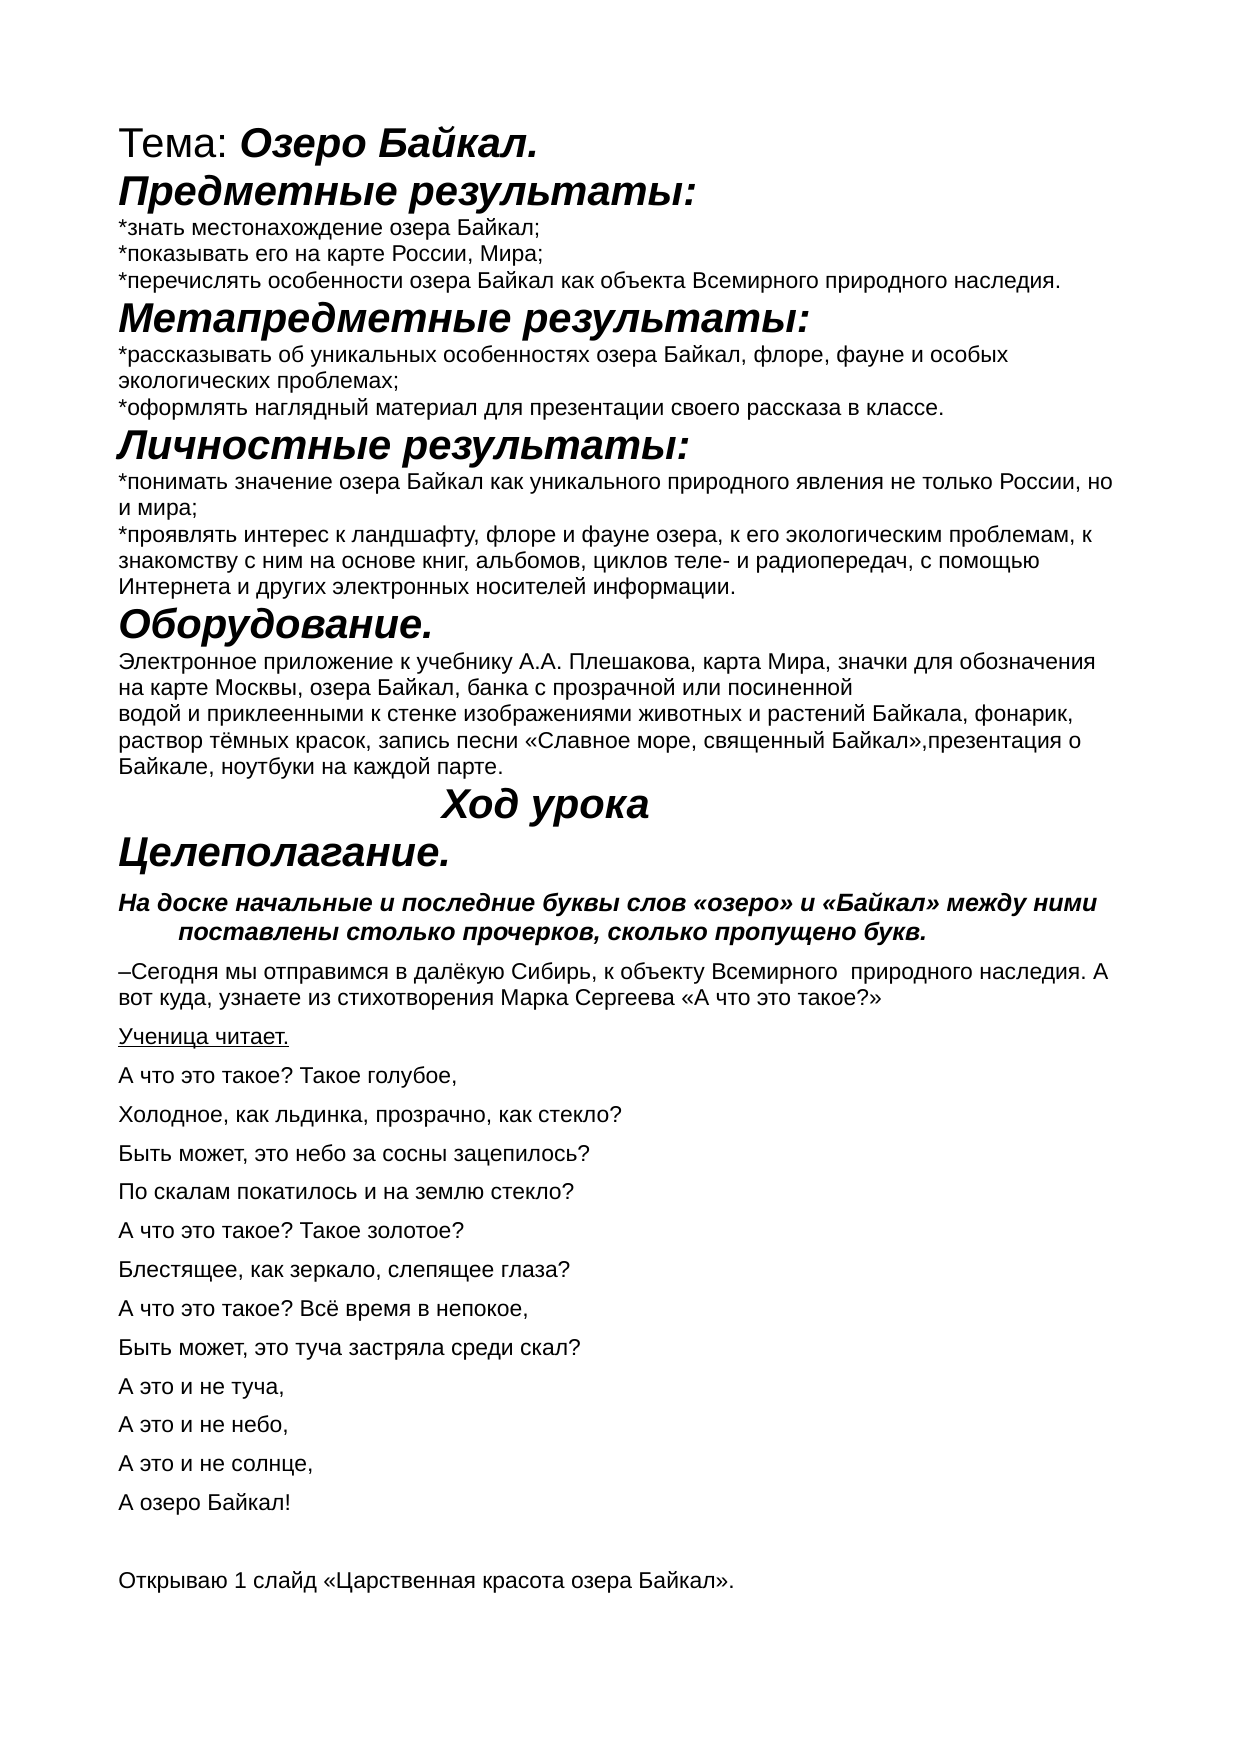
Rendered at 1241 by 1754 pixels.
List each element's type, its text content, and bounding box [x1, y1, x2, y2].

subtitle На доске начальные и последние буквы слов «озеро» и «Байкал» между ними поставлены столько прочерков, сколько пропущено букв. [118, 888, 1122, 945]
text А это и не туча, [118, 1373, 1122, 1399]
text *знать местонахождение озера Байкал; [118, 214, 1122, 240]
text Быть может, это туча застряла среди скал? [118, 1334, 1122, 1360]
text Холодное, как льдинка, прозрачно, как стекло? [118, 1101, 1122, 1127]
text Открываю 1 слайд «Царственная красота озера Байкал». [118, 1567, 1122, 1593]
text Предметные результаты: [118, 166, 1122, 214]
text *показывать его на карте России, Мира; [118, 240, 1122, 267]
text Целеполагание. [118, 827, 1122, 875]
text Оборудование. [118, 600, 1122, 648]
text *проявлять интерес к ландшафту, флоре и фауне озера, к его экологическим проблемам, к знакомству с ним на основе книг, альбомов, циклов теле- и радиопередач, с помощью Интернета и других электронных носителей информации. [118, 521, 1122, 600]
text По скалам покатилось и на землю стекло? [118, 1178, 1122, 1205]
text *понимать значение озера Байкал как уникального природного явления не только России, но и мира; [118, 468, 1122, 521]
text водой и приклеенными к стенке изображениями животных и растений Байкала, фонарик, раствор тёмных красок, запись песни «Славное море, священный Байкал»,презентация о Байкале, ноутбуки на каждой парте. [118, 700, 1122, 779]
text *рассказывать об уникальных особенностях озера Байкал, флоре, фауне и особых экологических проблемах; [118, 341, 1122, 394]
text Личностные результаты: [118, 420, 1122, 468]
text Быть может, это небо за сосны зацепилось? [118, 1139, 1122, 1166]
text Ход урока [118, 779, 1122, 827]
text Электронное приложение к учебнику А.А. Плешакова, карта Мира, значки для обозначения на карте Москвы, озера Байкал, банка с прозрачной или посиненной [118, 648, 1122, 700]
text А что это такое? Всё время в непокое, [118, 1295, 1122, 1321]
text А это и не солнце, [118, 1450, 1122, 1477]
text *перечислять особенности озера Байкал как объекта Всемирного природного наследия. [118, 267, 1122, 293]
text А это и не небо, [118, 1411, 1122, 1438]
text Ученица читает. [118, 1023, 1122, 1049]
text Метапредметные результаты: [118, 293, 1122, 341]
list Сегодня мы отправимся в далёкую Сибирь, к объекту Всемирного природного наследия. А вот куда, узнаете из стихотворения Марка Сергеева «А что это такое?» [118, 958, 1122, 1010]
text Блестящее, как зеркало, слепящее глаза? [118, 1256, 1122, 1282]
text А озеро Байкал! [118, 1489, 1122, 1516]
text А что это такое? Такое золотое? [118, 1217, 1122, 1243]
text Тема: Озеро Байкал. [118, 118, 1122, 166]
text А что это такое? Такое голубое, [118, 1062, 1122, 1088]
text *оформлять наглядный материал для презентации своего рассказа в классе. [118, 394, 1122, 420]
